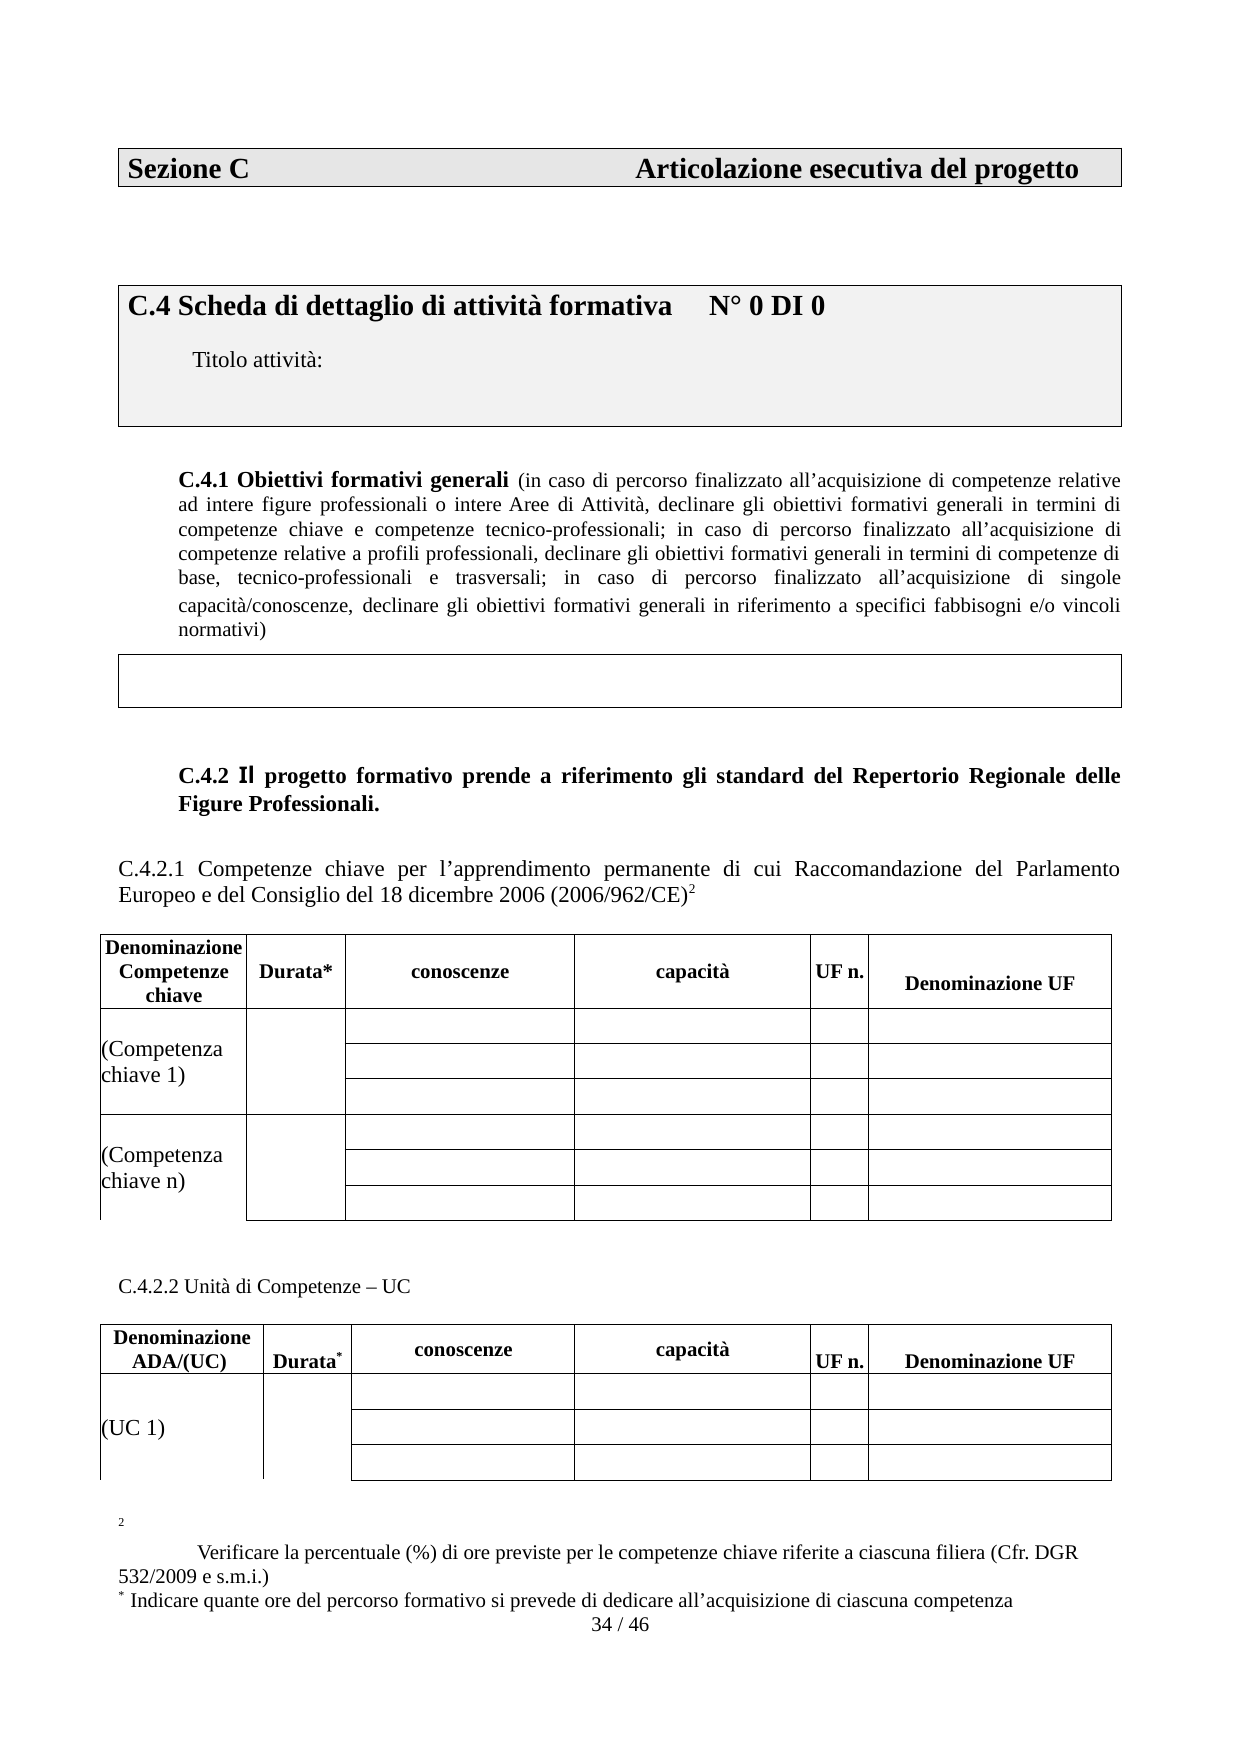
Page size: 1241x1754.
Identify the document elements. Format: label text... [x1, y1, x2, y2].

table_cell [346, 1079, 574, 1114]
text C.4.2.1 Competenze chiave per l’apprendimento permanente di cui Raccomandazione del Parlamento Europeo e del Consiglio del 18 dicembre 2006 (2006/962/CE) [118, 855, 1122, 908]
table_header conoscenze [346, 935, 574, 1007]
text C.4 Scheda di dettaglio di attività formativa N° 0 DI 0 [119, 286, 1121, 321]
table_cell [869, 1374, 1111, 1409]
table_header capacità [575, 1325, 810, 1373]
table_cell [264, 1374, 351, 1479]
table_cell [575, 1374, 810, 1409]
subtitle C.4.1 Obiettivi formativi generali (in caso di percorso finalizzato all’acquisizione di competenze relative ad intere figure professionali o intere Aree di Attività, declinare gli obiettivi formativi generali in termini di competenze chiave e competenze tecnico-professionali; in caso di percorso finalizzato all’acquisizione di competenze relative a profili professionali, declinare gli obiettivi formativi generali in termini di competenze di base, tecnico-professionali e trasversali; in caso di percorso finalizzato all’acquisizione di singole capacità/conoscenze, declinare gli obiettivi formativi generali in riferimento a specifici fabbisogni e/o vincoli normativi) [118, 466, 1122, 641]
table_cell [869, 1186, 1111, 1220]
table_cell [811, 1079, 868, 1114]
subtitle C.4.2 Il progetto formativo prende a riferimento gli standard del Repertorio Regionale delle Figure Professionali. [118, 759, 1122, 816]
table_cell [575, 1186, 810, 1220]
table_header capacità [575, 935, 810, 1007]
table_cell [575, 1044, 810, 1078]
table_cell [811, 1150, 868, 1184]
table_cell [869, 1044, 1111, 1078]
table_cell [247, 1115, 345, 1149]
table_cell [811, 1374, 868, 1409]
table_cell [346, 1009, 574, 1043]
table_cell (Competenza chiave 1) [101, 1009, 246, 1114]
table_cell [247, 1043, 345, 1078]
text C.4.2.2 Unità di Competenze – UC [118, 1274, 1122, 1298]
table_cell [811, 1044, 868, 1078]
table_cell [247, 1185, 345, 1220]
table_cell (Competenza chiave n) [101, 1115, 246, 1220]
text Verificare la percentuale (%) di ore previste per le competenze chiave riferite a ciascuna filiera (Cfr. DGR 532/2009 e s.m.i.) [118, 1539, 1122, 1588]
table_header Durata* [247, 935, 345, 1007]
table_cell [247, 1009, 345, 1043]
table_header Durata [264, 1325, 351, 1373]
table_cell [575, 1009, 810, 1043]
table_cell [352, 1410, 574, 1444]
table_cell [869, 1079, 1111, 1114]
table_cell [575, 1079, 810, 1114]
table_header Denominazione UF [869, 1325, 1111, 1373]
table_cell [352, 1374, 574, 1409]
table_header UF n. [811, 1325, 868, 1373]
table_cell [869, 1150, 1111, 1184]
table_cell [352, 1445, 574, 1479]
table_header UF n. [811, 935, 868, 1007]
table_cell [811, 1445, 868, 1479]
table_cell [346, 1150, 574, 1184]
table_cell [247, 1078, 345, 1114]
table_cell [869, 1009, 1111, 1043]
table_header Denominazione UF [869, 935, 1111, 1007]
table_cell [869, 1115, 1111, 1149]
table_cell [811, 1186, 868, 1220]
table_cell [869, 1410, 1111, 1444]
table_cell [346, 1115, 574, 1149]
table_header Denominazione Competenze chiave [101, 935, 246, 1007]
table_cell [247, 1149, 345, 1184]
table_header Denominazione ADA/(UC) [101, 1325, 263, 1373]
table_cell [575, 1410, 810, 1444]
table_header conoscenze [352, 1325, 574, 1373]
table_cell (UC 1) [101, 1374, 263, 1479]
table_cell [811, 1009, 868, 1043]
table_cell [811, 1115, 868, 1149]
table_cell [346, 1186, 574, 1220]
table_cell [346, 1044, 574, 1078]
table_cell [811, 1410, 868, 1444]
table_cell [575, 1445, 810, 1479]
text Titolo attività: [119, 343, 1121, 373]
table_cell [869, 1445, 1111, 1479]
table_cell [575, 1115, 810, 1149]
table_cell [575, 1150, 810, 1184]
